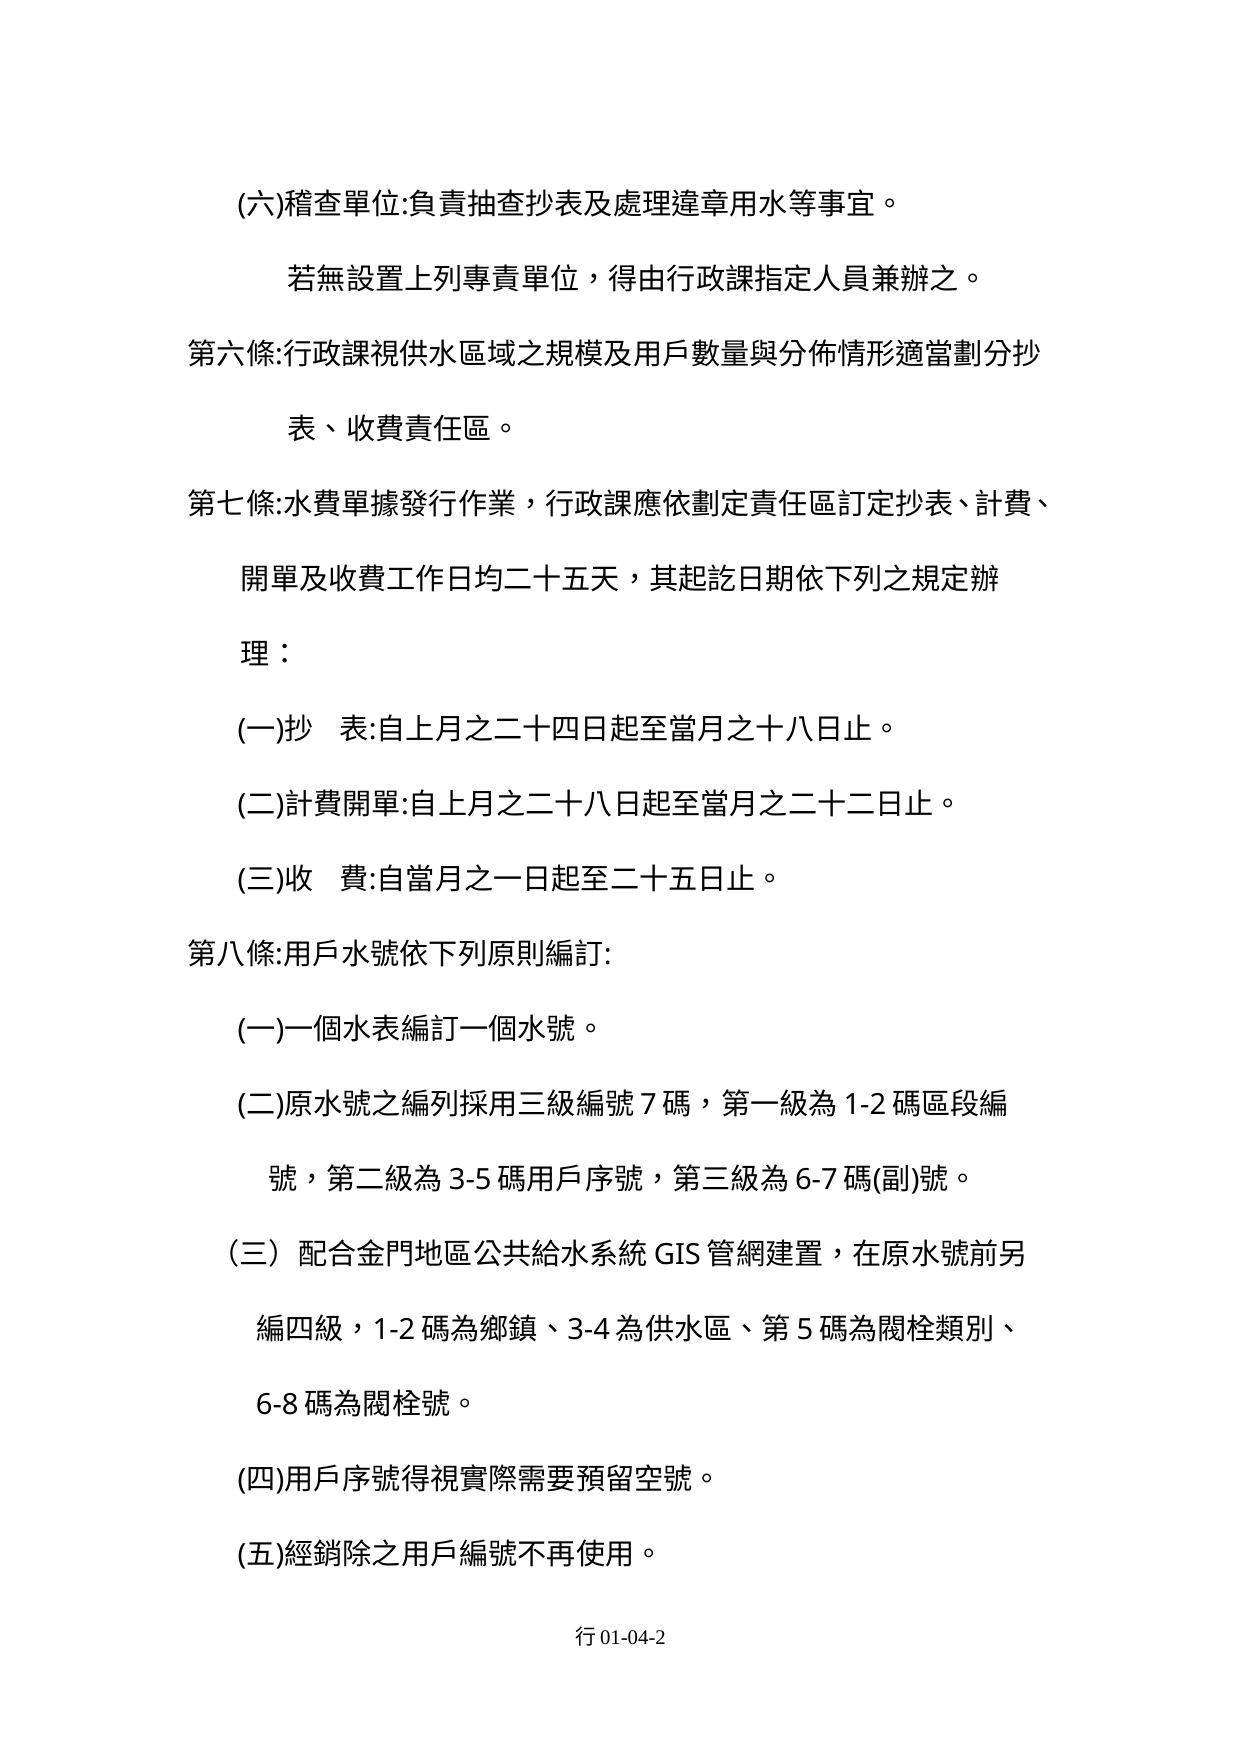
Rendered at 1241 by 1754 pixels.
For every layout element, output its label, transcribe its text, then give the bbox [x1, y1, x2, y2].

text 表、收費責任區。 [237, 389, 1053, 464]
text (五)經銷除之用戶編號不再使用。 [187, 1514, 1053, 1589]
text 6-8碼為閥栓號。 [187, 1364, 1053, 1439]
text (四)用戶序號得視實際需要預留空號。 [187, 1439, 1053, 1514]
text (一)一個水表編訂一個水號。 [187, 989, 1053, 1064]
text 第七條:水費單據發行作業，行政課應依劃定責任區訂定抄表、計費、 [187, 464, 1053, 539]
text 若無設置上列專責單位，得由行政課指定人員兼辦之。 [237, 239, 1053, 314]
text 開單及收費工作日均二十五天，其起訖日期依下列之規定辦 [187, 539, 1053, 614]
text (六)稽查單位:負責抽查抄表及處理違章用水等事宜。 [187, 164, 1053, 239]
text (二)計費開單:自上月之二十八日起至當月之二十二日止。 [187, 764, 1053, 839]
text (三)收 費:自當月之一日起至二十五日止。 [187, 839, 1053, 914]
text 理： [187, 614, 1053, 689]
text 第八條:用戶水號依下列原則編訂: [187, 914, 1053, 989]
text 編四級，1-2碼為鄉鎮、3-4為供水區、第5碼為閥栓類別、 [187, 1289, 1053, 1364]
text (一)抄 表:自上月之二十四日起至當月之十八日止。 [187, 689, 1053, 764]
text （三）配合金門地區公共給水系統GIS管網建置，在原水號前另 [187, 1214, 1053, 1289]
text 第六條:行政課視供水區域之規模及用戶數量與分佈情形適當劃分抄 [187, 314, 1053, 389]
text 號，第二級為3-5碼用戶序號，第三級為6-7碼(副)號。 [187, 1139, 1053, 1214]
text (二)原水號之編列採用三級編號7碼，第一級為1-2碼區段編 [187, 1064, 1053, 1139]
